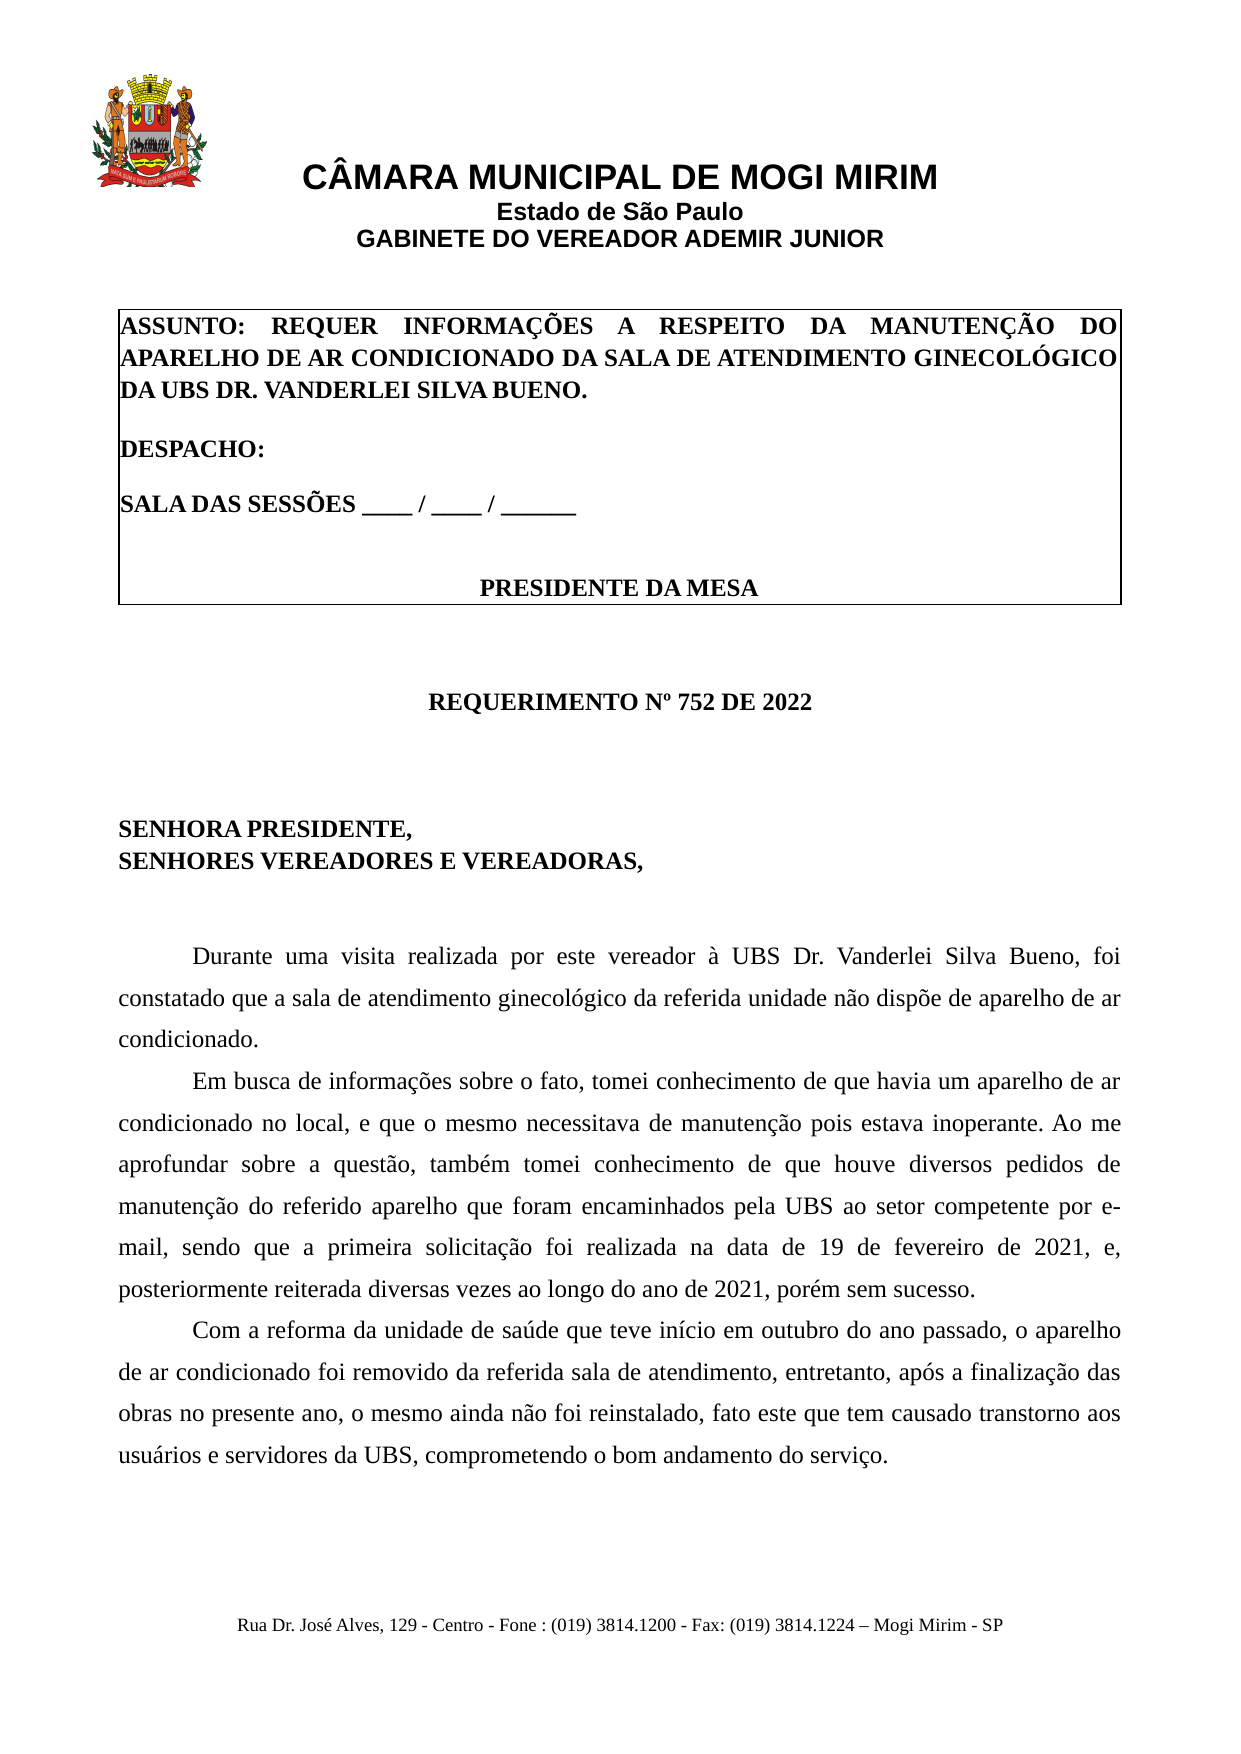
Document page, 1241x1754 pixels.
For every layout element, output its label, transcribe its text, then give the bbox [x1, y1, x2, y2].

text Em busca de informações sobre o fato, tomei conhecimento de que havia um aparelho de ar condicionado no local, e que o mesmo necessitava de manutenção pois estava inoperante. Ao me aprofundar sobre a questão, também tomei conhecimento de que houve diversos pedidos de manutenção do referido aparelho que foram encaminhados pela UBS ao setor competente por e-mail, sendo que a primeira solicitação foi realizada na data de 19 de fevereiro de 2021, e, posteriormente reiterada diversas vezes ao longo do ano de 2021, porém sem sucesso. [118, 1067, 1122, 1303]
text ASSUNTO: REQUER INFORMAÇÕES A RESPEITO DA MANUTENÇÃO DO APARELHO DE AR CONDICIONADO DA SALA DE ATENDIMENTO GINECOLÓGICO DA UBS DR. VANDERLEI SILVA BUENO. [120, 310, 1120, 403]
text SENHORA PRESIDENTE, [118, 815, 1122, 843]
text Durante uma visita realizada por este vereador à UBS Dr. Vanderlei Silva Bueno, foi constatado que a sala de atendimento ginecológico da referida unidade não dispõe de aparelho de ar condicionado. [118, 942, 1122, 1053]
text PRESIDENTE DA MESA [120, 570, 1120, 604]
picture [91, 74, 208, 187]
text REQUERIMENTO Nº 752 DE 2022 [118, 688, 1122, 716]
text SALA DAS SESSÕES ____ / ____ / ______ [120, 487, 1120, 518]
text SENHORES VEREADORES E VEREADORAS, [118, 847, 1122, 875]
text DESPACHO: [120, 432, 1120, 463]
text Com a reforma da unidade de saúde que teve início em outubro do ano passado, o aparelho de ar condicionado foi removido da referida sala de atendimento, entretanto, após a finalização das obras no presente ano, o mesmo ainda não foi reinstalado, fato este que tem causado transtorno aos usuários e servidores da UBS, comprometendo o bom andamento do serviço. [118, 1316, 1122, 1469]
